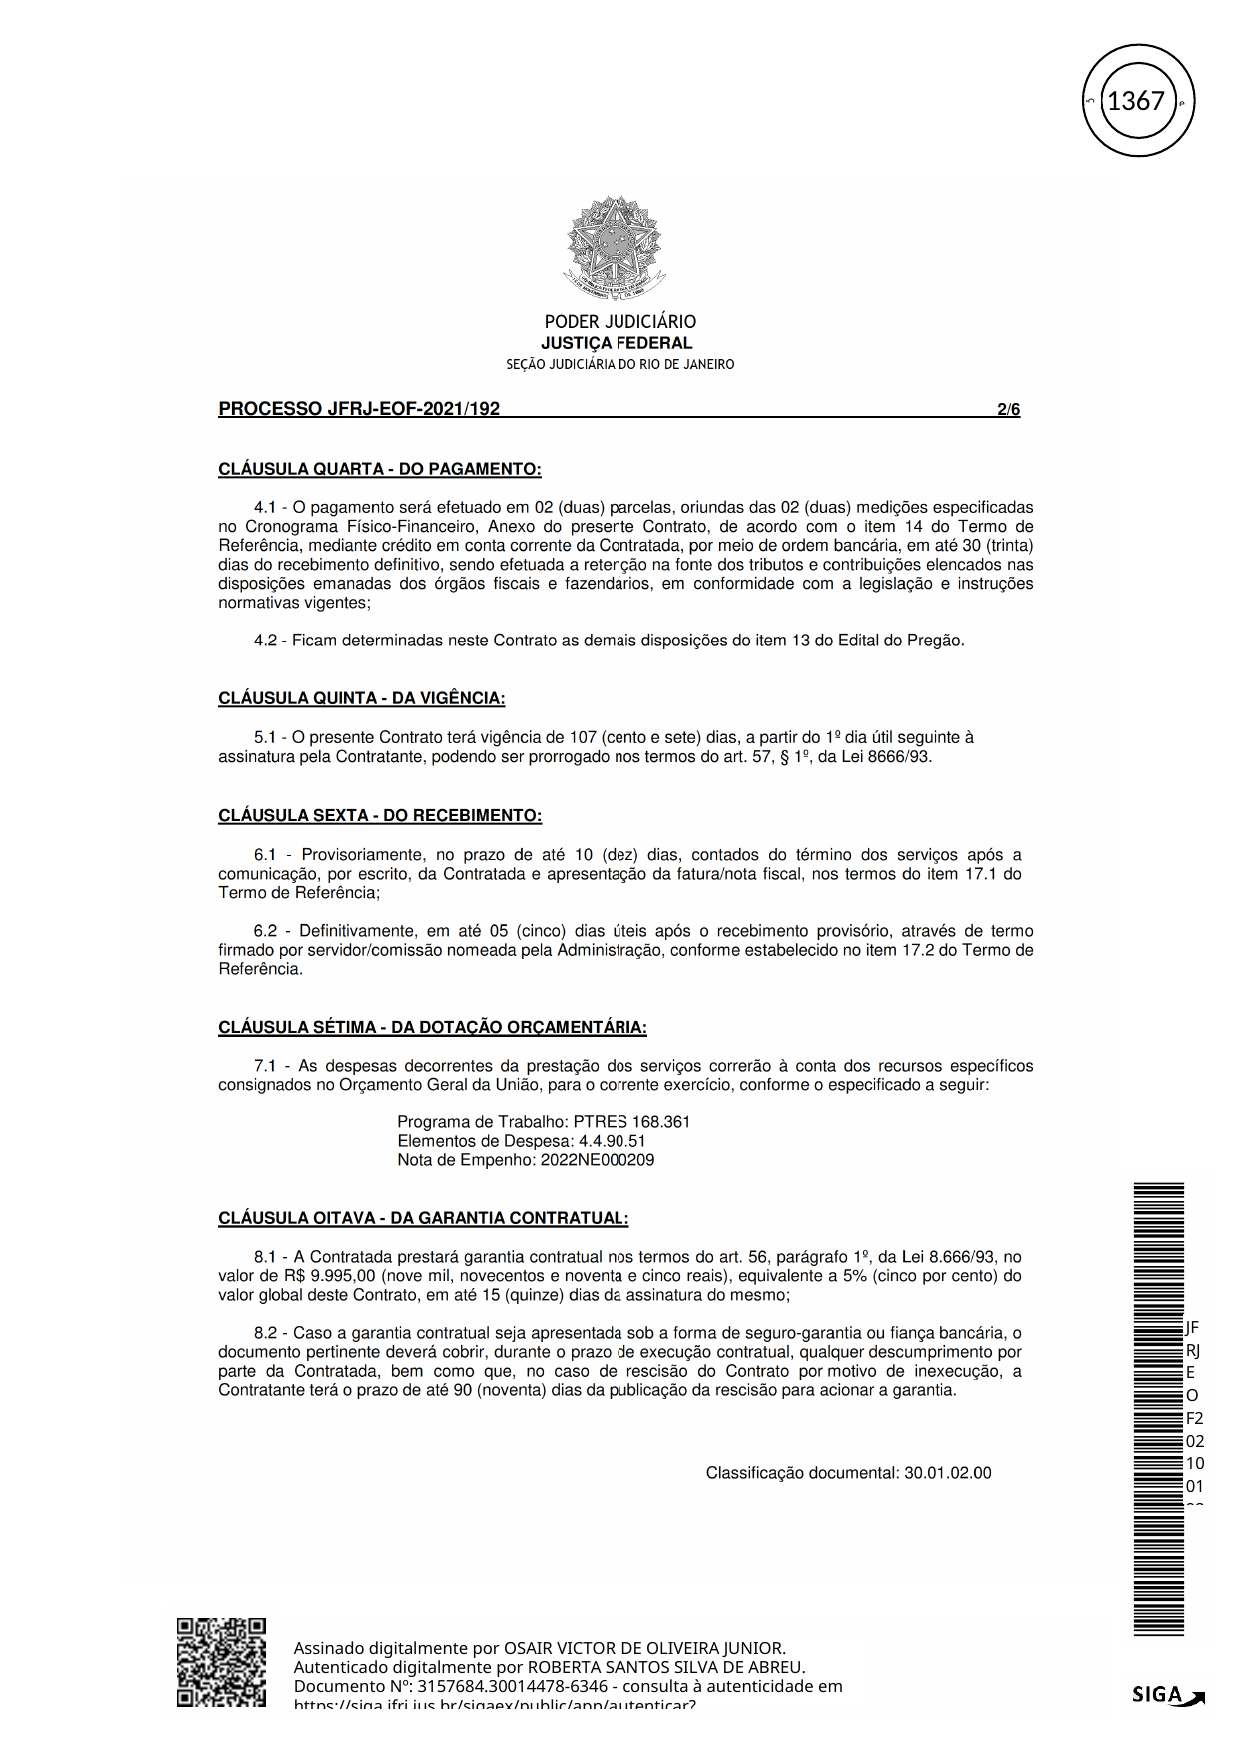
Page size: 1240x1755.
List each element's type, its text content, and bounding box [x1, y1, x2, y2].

text ç [1085, 98, 1099, 106]
text e [1179, 97, 1193, 105]
text JFRJEOF202100192V05 [1186, 1316, 1206, 1504]
